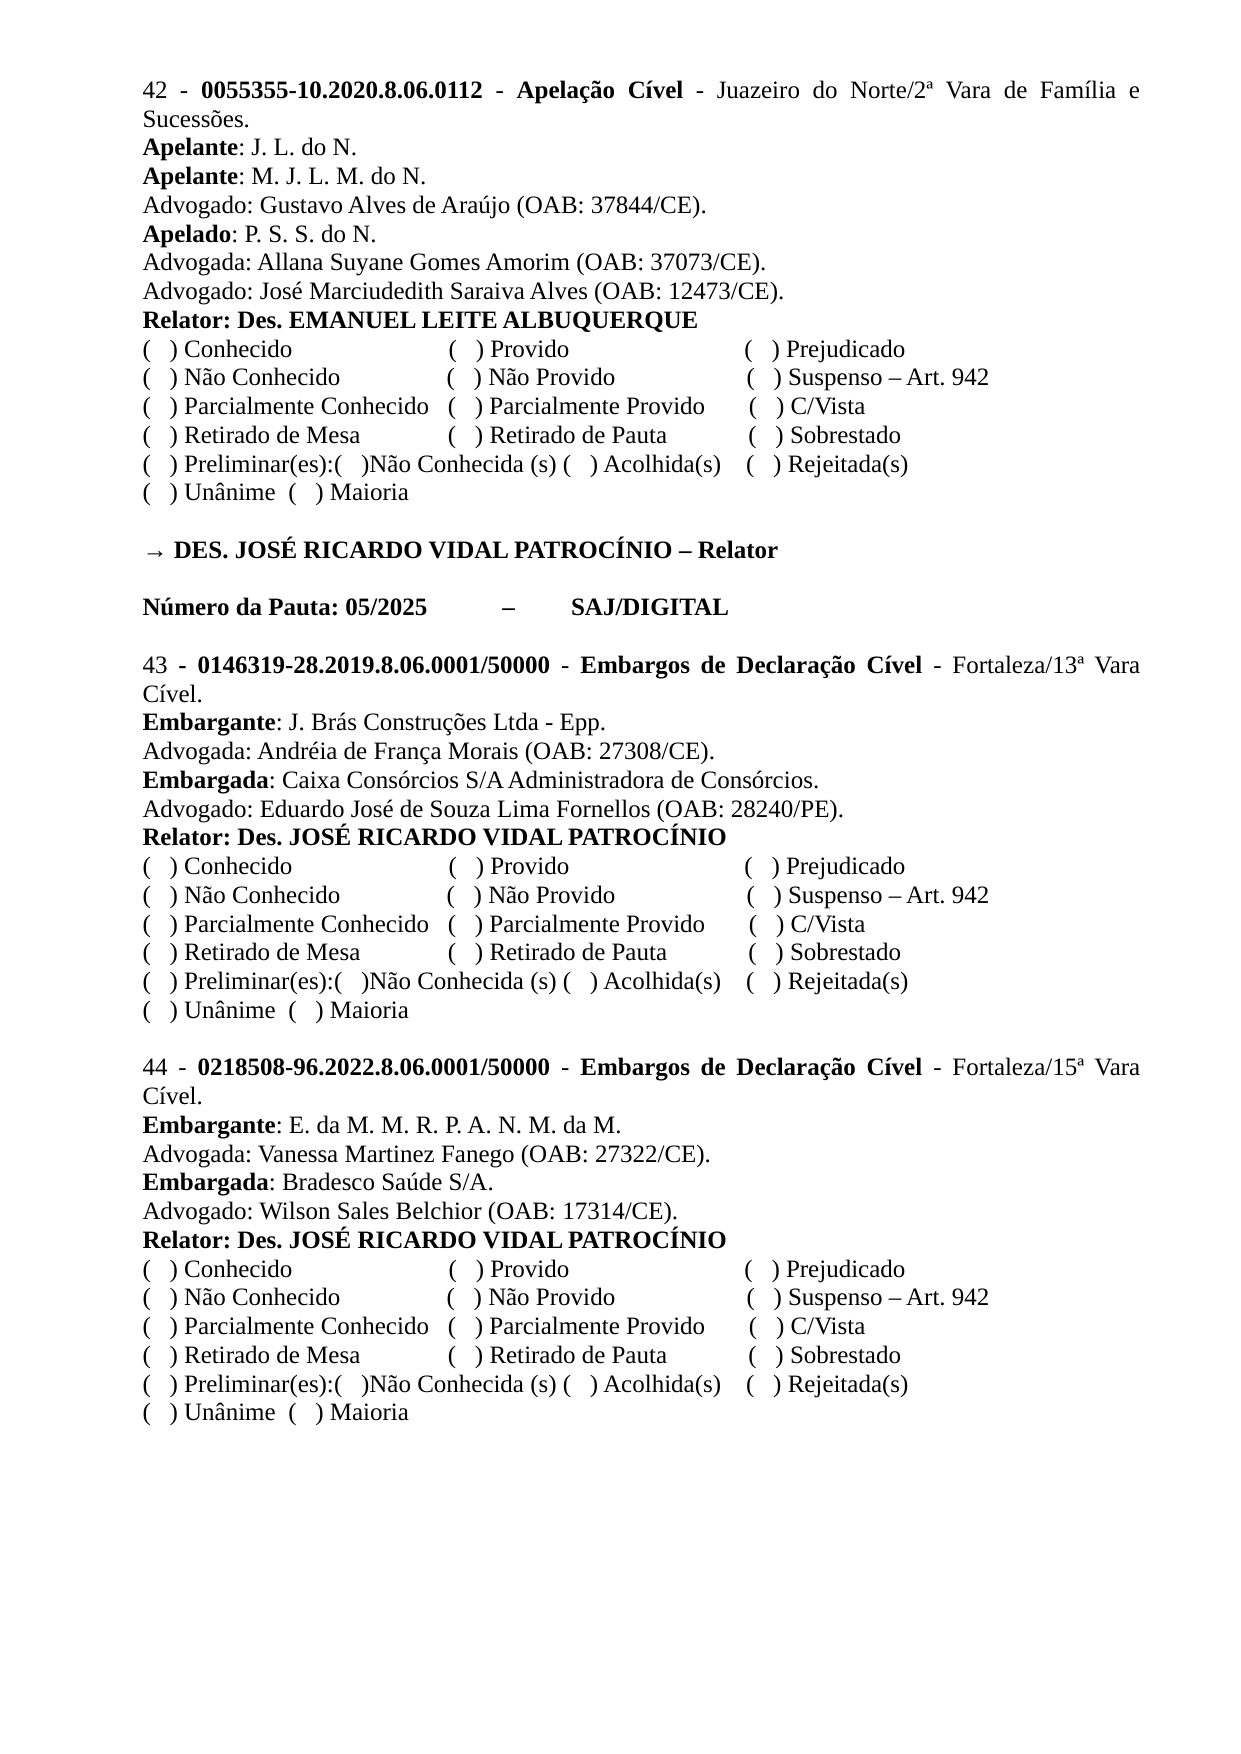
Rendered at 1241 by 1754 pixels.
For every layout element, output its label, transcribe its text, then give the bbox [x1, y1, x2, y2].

text ( ) Unânime ( ) Maioria [142, 1397, 1158, 1426]
text ( ) Retirado de Mesa ( ) Retirado de Pauta ( ) Sobrestado [142, 1340, 1158, 1369]
text ( ) Preliminar(es):( )Não Conhecida (s) ( ) Acolhida(s) ( ) Rejeitada(s) [142, 1369, 1158, 1397]
text ( ) Parcialmente Conhecido ( ) Parcialmente Provido ( ) C/Vista [142, 909, 1158, 937]
text ( ) Conhecido ( ) Provido ( ) Prejudicado [142, 334, 1141, 362]
text Apelante: M. J. L. M. do N. [142, 161, 1141, 190]
text ( ) Preliminar(es):( )Não Conhecida (s) ( ) Acolhida(s) ( ) Rejeitada(s) [142, 966, 1158, 995]
text ( ) Conhecido ( ) Provido ( ) Prejudicado [142, 851, 1141, 880]
text Embargante: J. Brás Construções Ltda - Epp. [142, 707, 1141, 736]
text 44 - 0218508-96.2022.8.06.0001/50000 - Embargos de Declaração Cível - Fortaleza/15ª Vara Cível. [142, 1052, 1141, 1110]
text Advogada: Vanessa Martinez Fanego (OAB: 27322/CE). [142, 1139, 1141, 1167]
text Relator: Des. JOSÉ RICARDO VIDAL PATROCÍNIO [142, 1225, 1141, 1254]
text Número da Pauta: 05/2025 – SAJ/DIGITAL [142, 592, 1141, 621]
text → DES. JOSÉ RICARDO VIDAL PATROCÍNIO – Relator [142, 535, 1141, 564]
text Advogada: Andréia de França Morais (OAB: 27308/CE). [142, 736, 1141, 765]
text 42 - 0055355-10.2020.8.06.0112 - Apelação Cível - Juazeiro do Norte/2ª Vara de Família e Sucessões. [142, 75, 1141, 132]
text ( ) Unânime ( ) Maioria [142, 477, 1158, 506]
text Apelado: P. S. S. do N. [142, 219, 1141, 247]
text ( ) Conhecido ( ) Provido ( ) Prejudicado [142, 1254, 1141, 1282]
text Advogado: Wilson Sales Belchior (OAB: 17314/CE). [142, 1196, 1141, 1225]
text Embargante: E. da M. M. R. P. A. N. M. da M. [142, 1110, 1141, 1139]
text ( ) Retirado de Mesa ( ) Retirado de Pauta ( ) Sobrestado [142, 937, 1158, 966]
text ( ) Parcialmente Conhecido ( ) Parcialmente Provido ( ) C/Vista [142, 1311, 1158, 1340]
text Embargada: Bradesco Saúde S/A. [142, 1167, 1141, 1196]
text ( ) Não Conhecido ( ) Não Provido ( ) Suspenso – Art. 942 [142, 880, 1158, 909]
text Advogada: Allana Suyane Gomes Amorim (OAB: 37073/CE). [142, 247, 1141, 276]
text 43 - 0146319-28.2019.8.06.0001/50000 - Embargos de Declaração Cível - Fortaleza/13ª Vara Cível. [142, 650, 1141, 707]
text ( ) Unânime ( ) Maioria [142, 995, 1158, 1024]
text ( ) Retirado de Mesa ( ) Retirado de Pauta ( ) Sobrestado [142, 420, 1158, 449]
text Relator: Des. JOSÉ RICARDO VIDAL PATROCÍNIO [142, 822, 1141, 851]
text Advogado: Eduardo José de Souza Lima Fornellos (OAB: 28240/PE). [142, 794, 1141, 822]
text ( ) Parcialmente Conhecido ( ) Parcialmente Provido ( ) C/Vista [142, 391, 1158, 420]
text Advogado: José Marciudedith Saraiva Alves (OAB: 12473/CE). [142, 276, 1141, 305]
text Relator: Des. EMANUEL LEITE ALBUQUERQUE [142, 305, 1141, 334]
text Apelante: J. L. do N. [142, 132, 1141, 161]
text ( ) Preliminar(es):( )Não Conhecida (s) ( ) Acolhida(s) ( ) Rejeitada(s) [142, 449, 1158, 477]
text ( ) Não Conhecido ( ) Não Provido ( ) Suspenso – Art. 942 [142, 362, 1158, 391]
text Embargada: Caixa Consórcios S/A Administradora de Consórcios. [142, 765, 1141, 794]
text ( ) Não Conhecido ( ) Não Provido ( ) Suspenso – Art. 942 [142, 1282, 1158, 1311]
text Advogado: Gustavo Alves de Araújo (OAB: 37844/CE). [142, 190, 1141, 219]
